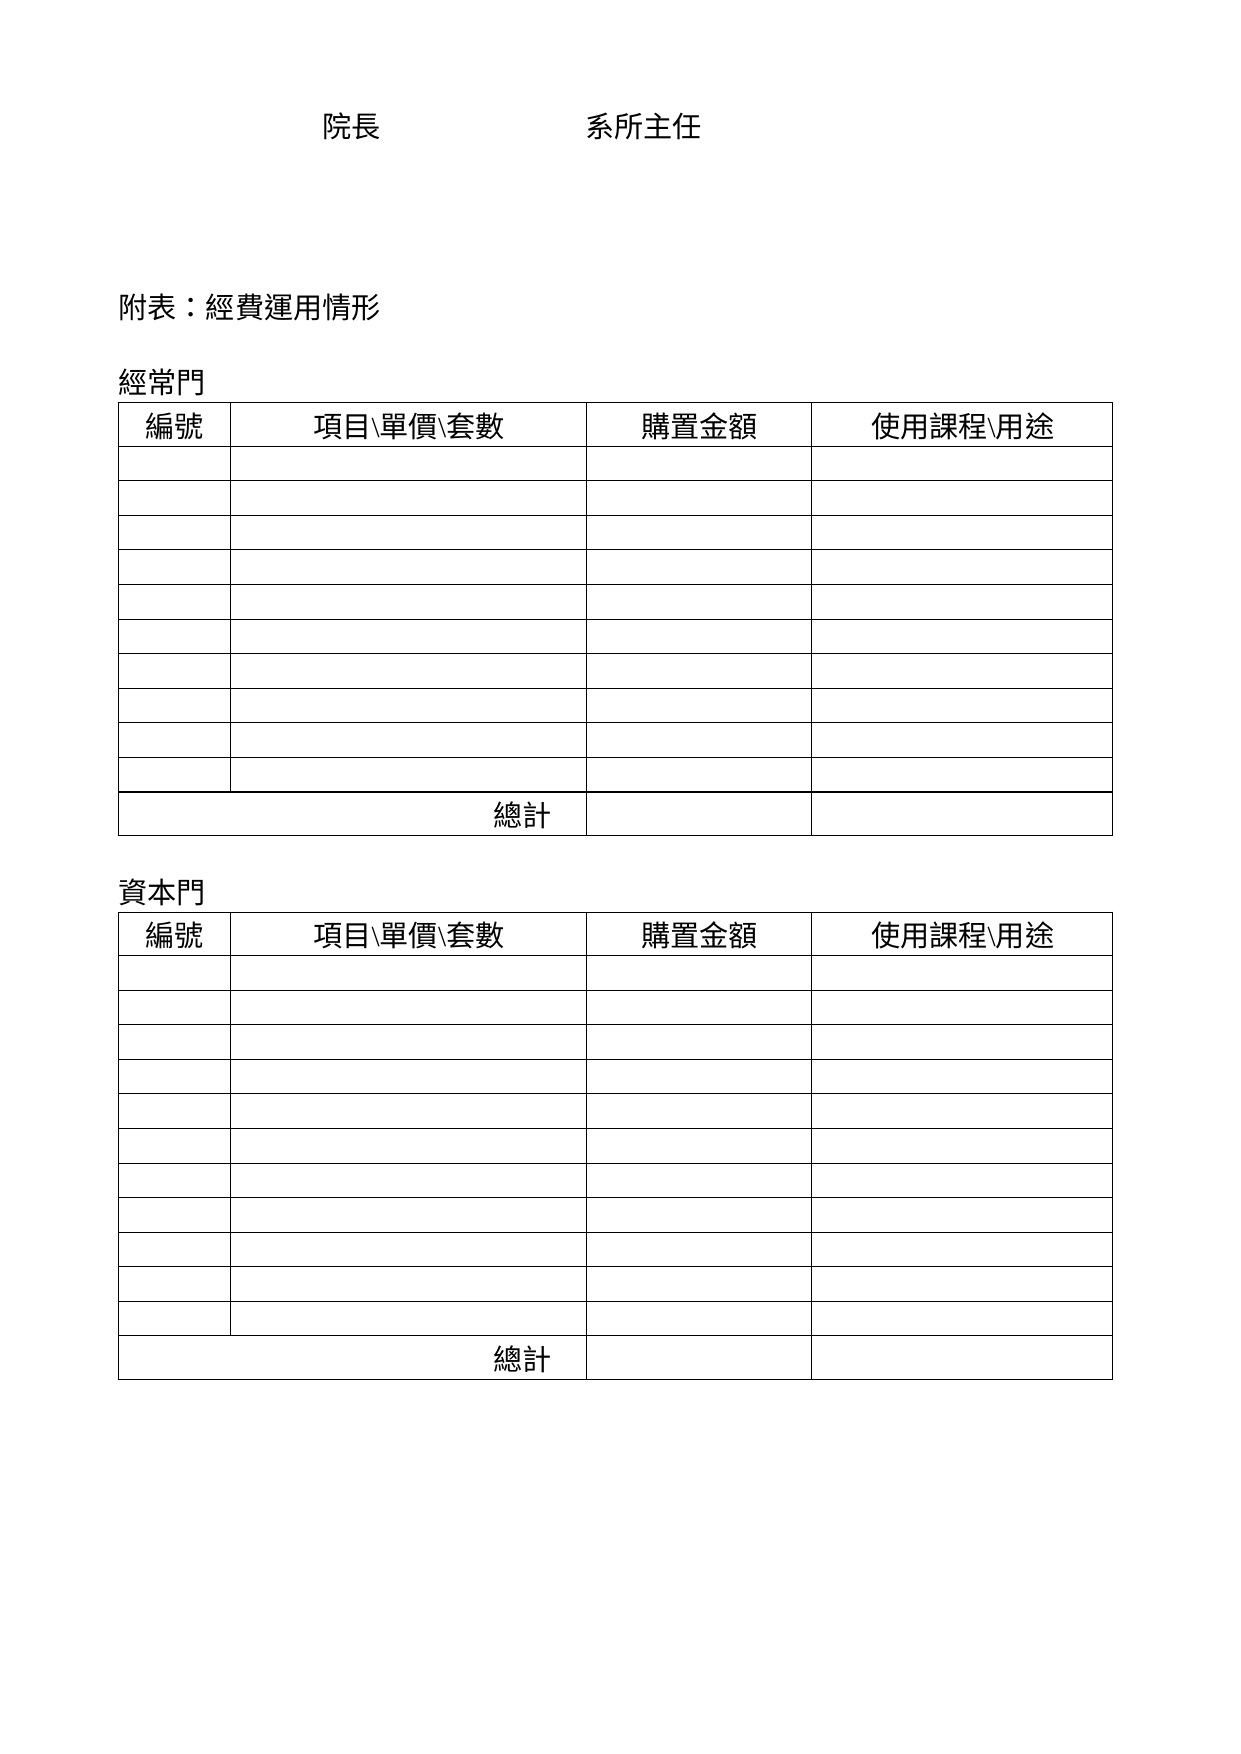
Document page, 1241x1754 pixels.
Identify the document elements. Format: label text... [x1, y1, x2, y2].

table_cell [812, 654, 1112, 688]
table_cell [812, 1164, 1112, 1197]
table_cell [812, 620, 1112, 653]
table_cell [119, 991, 230, 1024]
table_cell [812, 447, 1112, 480]
table_cell [587, 516, 811, 549]
table_cell [812, 758, 1112, 791]
table_cell [587, 1129, 811, 1162]
table_cell [587, 1233, 811, 1266]
table_cell [119, 1302, 230, 1335]
table_cell [119, 516, 230, 549]
table_cell [231, 516, 586, 549]
table_header 編號 [119, 913, 230, 955]
text 附表：經費運用情形 [118, 284, 1122, 326]
table_cell [119, 1094, 230, 1128]
table_cell [587, 654, 811, 688]
table_cell [812, 585, 1112, 618]
table_cell [812, 1094, 1112, 1128]
table_cell [812, 991, 1112, 1024]
table_cell [587, 689, 811, 722]
table_cell [587, 956, 811, 989]
table_cell [587, 1025, 811, 1059]
table_cell [587, 1198, 811, 1232]
table_cell [231, 991, 586, 1024]
table_cell [231, 1129, 586, 1162]
table_cell [119, 1025, 230, 1059]
table_cell [812, 1060, 1112, 1093]
table_cell [812, 723, 1112, 757]
table_header 項目\單價\套數 [231, 913, 586, 955]
table_cell [119, 481, 230, 515]
table_cell [587, 991, 811, 1024]
table_cell [231, 654, 586, 688]
table_cell [812, 1267, 1112, 1301]
table_cell [119, 585, 230, 618]
text 資本門 [118, 869, 1122, 912]
table_cell [119, 723, 230, 757]
table_cell [119, 447, 230, 480]
table_cell [231, 1094, 586, 1128]
table_cell [812, 1302, 1112, 1335]
table_cell [231, 723, 586, 757]
table_cell [812, 1198, 1112, 1232]
table_cell [231, 758, 586, 791]
table_cell [587, 793, 811, 835]
table_cell [812, 956, 1112, 989]
table_header 編號 [119, 403, 230, 446]
table_cell [812, 1336, 1112, 1379]
table_cell [587, 585, 811, 618]
table_cell [119, 1129, 230, 1162]
table_header 購置金額 [587, 913, 811, 955]
table_cell [231, 1025, 586, 1059]
table_cell [812, 1025, 1112, 1059]
table_cell [812, 481, 1112, 515]
table_cell [231, 585, 586, 618]
table_cell [587, 1094, 811, 1128]
table_cell [119, 1233, 230, 1266]
table_cell [587, 620, 811, 653]
table_cell [119, 620, 230, 653]
table_cell [119, 689, 230, 722]
table_cell [231, 956, 586, 989]
table_cell [119, 1267, 230, 1301]
table_cell [587, 1302, 811, 1335]
table_cell [812, 689, 1112, 722]
table_cell [231, 550, 586, 584]
table_cell [587, 1267, 811, 1301]
table_cell [587, 1164, 811, 1197]
table_header 購置金額 [587, 403, 811, 446]
table_cell [231, 1060, 586, 1093]
table_cell [119, 1164, 230, 1197]
table_cell [587, 723, 811, 757]
table_cell [231, 1302, 586, 1335]
table_cell 總計 [119, 1336, 586, 1379]
table_cell [587, 550, 811, 584]
table_cell [119, 654, 230, 688]
table_cell 總計 [119, 793, 586, 835]
text 經常門 [118, 360, 1122, 402]
table_cell [812, 1129, 1112, 1162]
table_header 使用課程\用途 [812, 913, 1112, 955]
table_cell [812, 550, 1112, 584]
table_cell [812, 1233, 1112, 1266]
table_cell [231, 481, 586, 515]
table_cell [119, 550, 230, 584]
table_cell [231, 620, 586, 653]
text 院長 系所主任 [118, 103, 1122, 146]
table_cell [119, 956, 230, 989]
table_cell [231, 447, 586, 480]
table_cell [587, 1060, 811, 1093]
table_cell [231, 1164, 586, 1197]
table_cell [587, 481, 811, 515]
table_cell [231, 1267, 586, 1301]
table_cell [812, 793, 1112, 835]
table_cell [812, 516, 1112, 549]
table_header 使用課程\用途 [812, 403, 1112, 446]
table_cell [231, 689, 586, 722]
table_cell [119, 1198, 230, 1232]
table_cell [231, 1198, 586, 1232]
table_cell [231, 1233, 586, 1266]
table_cell [587, 758, 811, 791]
table_cell [587, 1336, 811, 1379]
table_cell [119, 1060, 230, 1093]
table_header 項目\單價\套數 [231, 403, 586, 446]
table_cell [119, 758, 230, 791]
table_cell [587, 447, 811, 480]
